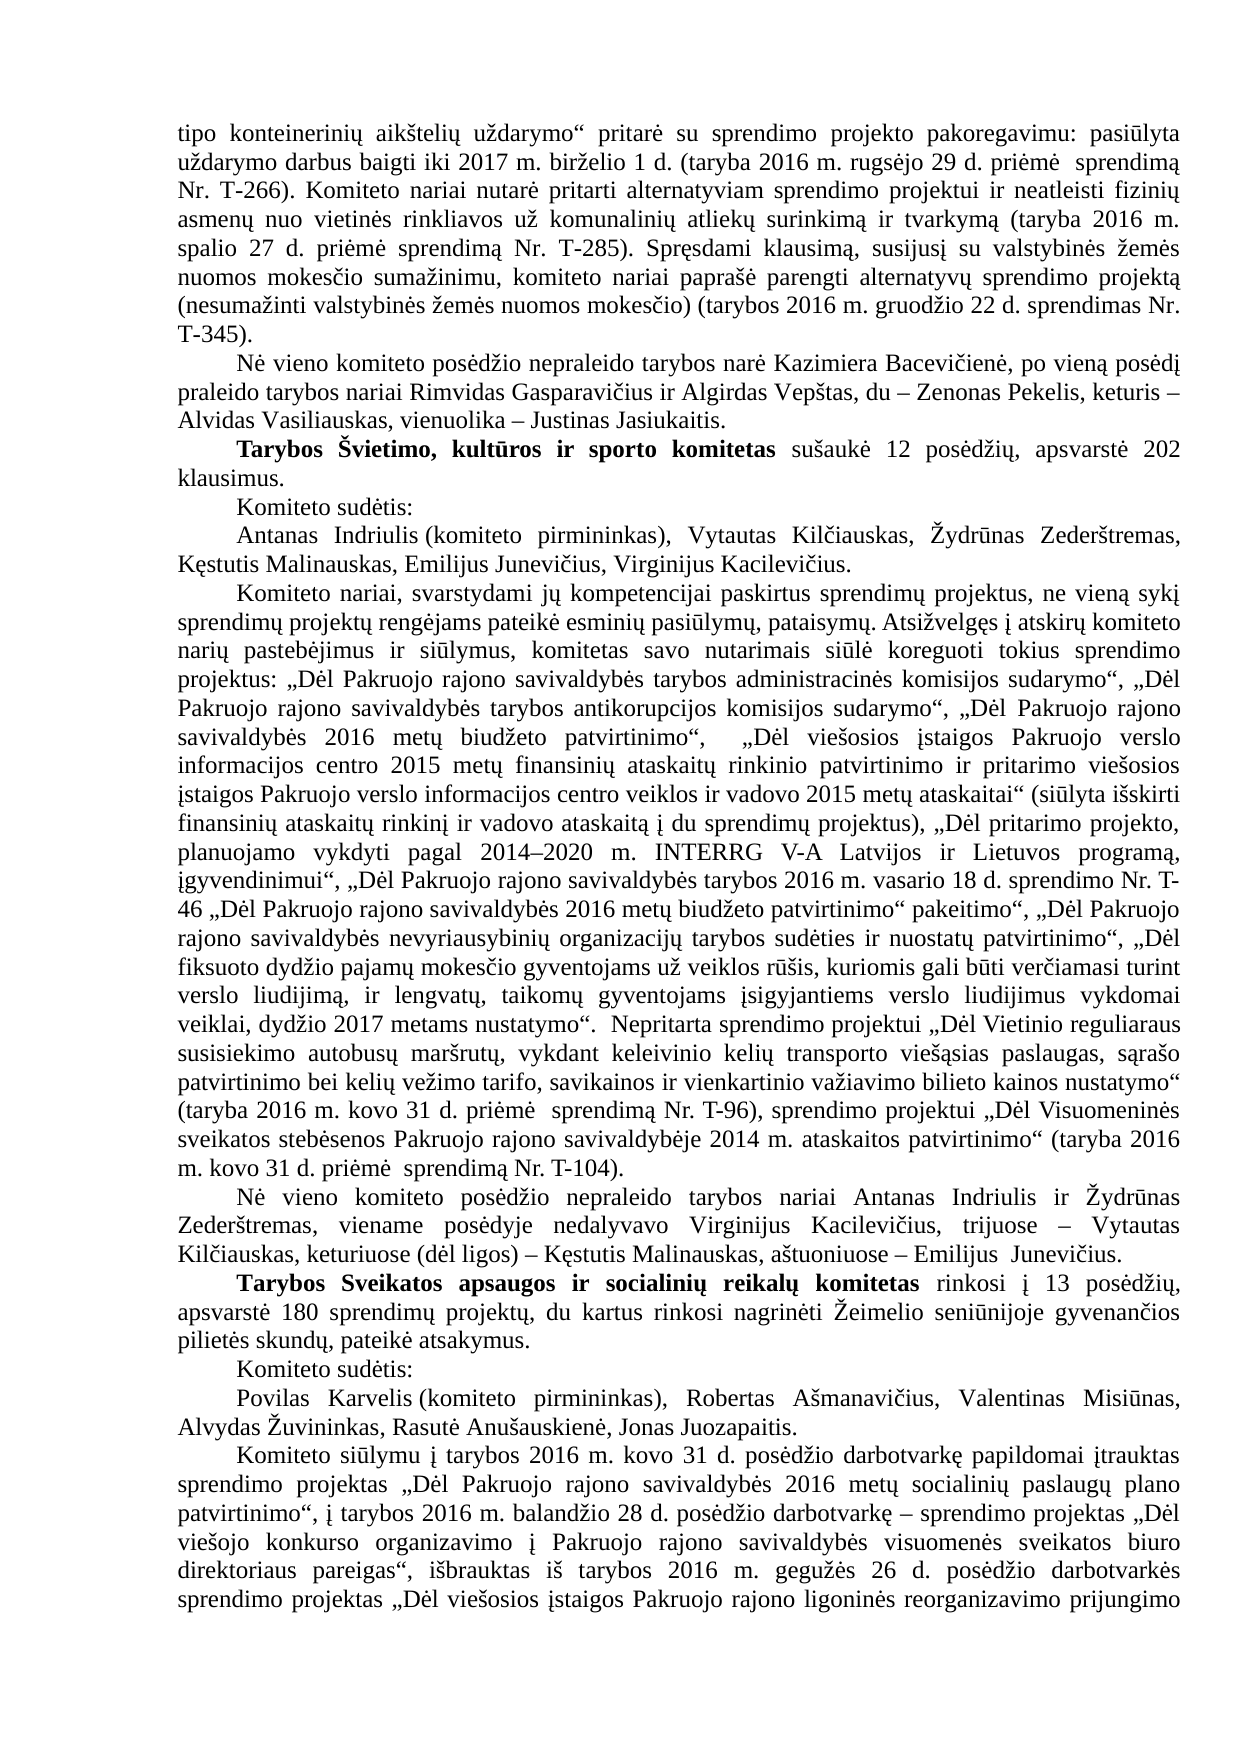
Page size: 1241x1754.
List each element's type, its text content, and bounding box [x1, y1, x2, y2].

text Komiteto sudėtis: [177, 492, 1181, 521]
text Komiteto sudėtis: [177, 1354, 1181, 1383]
text Povilas Karvelis (komiteto pirmininkas), Robertas Ašmanavičius, Valentinas Misiūnas, Alvydas Žuvininkas, Rasutė Anušauskienė, Jonas Juozapaitis. [177, 1383, 1181, 1441]
text Nė vieno komiteto posėdžio nepraleido tarybos narė Kazimiera Bacevičienė, po vieną posėdį praleido tarybos nariai Rimvidas Gasparavičius ir Algirdas Vepštas, du – Zenonas Pekelis, keturis – Alvidas Vasiliauskas, vienuolika – Justinas Jasiukaitis. [177, 348, 1181, 434]
text tipo konteinerinių aikštelių uždarymo“ pritarė su sprendimo projekto pakoregavimu: pasiūlyta uždarymo darbus baigti iki 2017 m. birželio 1 d. (taryba 2016 m. rugsėjo 29 d. priėmė sprendimą Nr. T-266). Komiteto nariai nutarė pritarti alternatyviam sprendimo projektui ir neatleisti fizinių asmenų nuo vietinės rinkliavos už komunalinių atliekų surinkimą ir tvarkymą (taryba 2016 m. spalio 27 d. priėmė sprendimą Nr. T-285). Spręsdami klausimą, susijusį su valstybinės žemės nuomos mokesčio sumažinimu, komiteto nariai paprašė parengti alternatyvų sprendimo projektą (nesumažinti valstybinės žemės nuomos mokesčio) (tarybos 2016 m. gruodžio 22 d. sprendimas Nr. T-345). [177, 118, 1181, 348]
text Komiteto siūlymu į tarybos 2016 m. kovo 31 d. posėdžio darbotvarkę papildomai įtrauktas sprendimo projektas „Dėl Pakruojo rajono savivaldybės 2016 metų socialinių paslaugų plano patvirtinimo“, į tarybos 2016 m. balandžio 28 d. posėdžio darbotvarkę – sprendimo projektas „Dėl viešojo konkurso organizavimo į Pakruojo rajono savivaldybės visuomenės sveikatos biuro direktoriaus pareigas“, išbrauktas iš tarybos 2016 m. gegužės 26 d. posėdžio darbotvarkės sprendimo projektas „Dėl viešosios įstaigos Pakruojo rajono ligoninės reorganizavimo prijungimo [177, 1441, 1181, 1613]
text Tarybos Švietimo, kultūros ir sporto komitetas sušaukė 12 posėdžių, apsvarstė 202 klausimus. [177, 434, 1181, 492]
text Antanas Indriulis (komiteto pirmininkas), Vytautas Kilčiauskas, Žydrūnas Zederštremas, Kęstutis Malinauskas, Emilijus Junevičius, Virginijus Kacilevičius. [177, 521, 1181, 578]
text Nė vieno komiteto posėdžio nepraleido tarybos nariai Antanas Indriulis ir Žydrūnas Zederštremas, viename posėdyje nedalyvavo Virginijus Kacilevičius, trijuose – Vytautas Kilčiauskas, keturiuose (dėl ligos) – Kęstutis Malinauskas, aštuoniuose – Emilijus Junevičius. [177, 1182, 1181, 1268]
text Tarybos Sveikatos apsaugos ir socialinių reikalų komitetas rinkosi į 13 posėdžių, apsvarstė 180 sprendimų projektų, du kartus rinkosi nagrinėti Žeimelio seniūnijoje gyvenančios pilietės skundų, pateikė atsakymus. [177, 1268, 1181, 1354]
text Komiteto nariai, svarstydami jų kompetencijai paskirtus sprendimų projektus, ne vieną sykį sprendimų projektų rengėjams pateikė esminių pasiūlymų, pataisymų. Atsižvelgęs į atskirų komiteto narių pastebėjimus ir siūlymus, komitetas savo nutarimais siūlė koreguoti tokius sprendimo projektus: „Dėl Pakruojo rajono savivaldybės tarybos administracinės komisijos sudarymo“, „Dėl Pakruojo rajono savivaldybės tarybos antikorupcijos komisijos sudarymo“, „Dėl Pakruojo rajono savivaldybės 2016 metų biudžeto patvirtinimo“, „Dėl viešosios įstaigos Pakruojo verslo informacijos centro 2015 metų finansinių ataskaitų rinkinio patvirtinimo ir pritarimo viešosios įstaigos Pakruojo verslo informacijos centro veiklos ir vadovo 2015 metų ataskaitai“ (siūlyta išskirti finansinių ataskaitų rinkinį ir vadovo ataskaitą į du sprendimų projektus), „Dėl pritarimo projekto, planuojamo vykdyti pagal 2014–2020 m. INTERRG V-A Latvijos ir Lietuvos programą, įgyvendinimui“, „Dėl Pakruojo rajono savivaldybės tarybos 2016 m. vasario 18 d. sprendimo Nr. T-46 „Dėl Pakruojo rajono savivaldybės 2016 metų biudžeto patvirtinimo“ pakeitimo“, „Dėl Pakruojo rajono savivaldybės nevyriausybinių organizacijų tarybos sudėties ir nuostatų patvirtinimo“, „Dėl fiksuoto dydžio pajamų mokesčio gyventojams už veiklos rūšis, kuriomis gali būti verčiamasi turint verslo liudijimą, ir lengvatų, taikomų gyventojams įsigyjantiems verslo liudijimus vykdomai veiklai, dydžio 2017 metams nustatymo“. Nepritarta sprendimo projektui „Dėl Vietinio reguliaraus susisiekimo autobusų maršrutų, vykdant keleivinio kelių transporto viešąsias paslaugas, sąrašo patvirtinimo bei kelių vežimo tarifo, savikainos ir vienkartinio važiavimo bilieto kainos nustatymo“ (taryba 2016 m. kovo 31 d. priėmė sprendimą Nr. T-96), sprendimo projektui „Dėl Visuomeninės sveikatos stebėsenos Pakruojo rajono savivaldybėje 2014 m. ataskaitos patvirtinimo“ (taryba 2016 m. kovo 31 d. priėmė sprendimą Nr. T-104). [177, 578, 1181, 1182]
